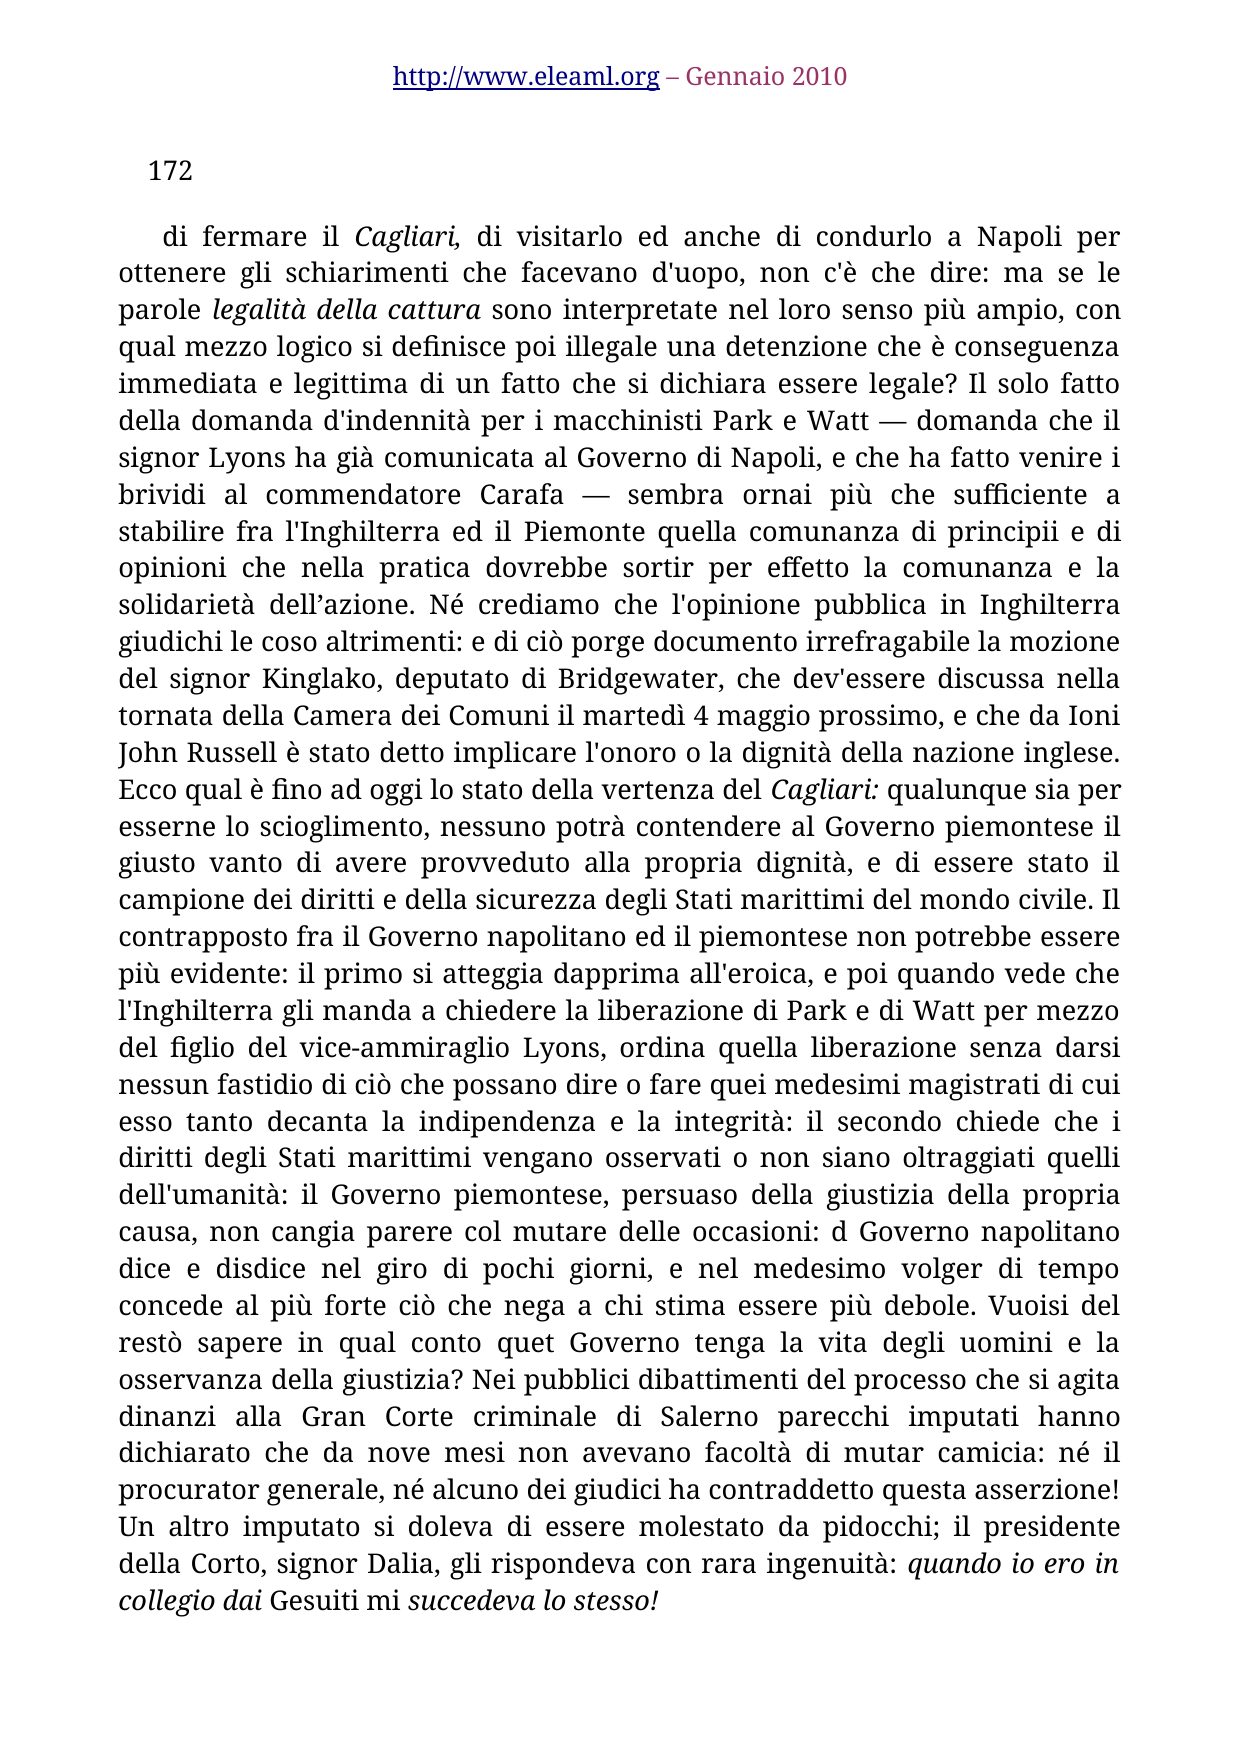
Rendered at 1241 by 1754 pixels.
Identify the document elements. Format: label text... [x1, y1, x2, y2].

text 172 [118, 151, 1122, 188]
text di fermare il Cagliari, di visitarlo ed anche di condurlo a Napoli per ottenere gli schiarimenti che facevano d'uopo, non c'è che dire: ma se le parole legalità della cattura sono interpretate nel loro senso più ampio, con qual mezzo logico si definisce poi illegale una detenzione che è conseguenza immediata e legittima di un fatto che si dichiara essere legale? Il solo fatto della domanda d'indennità per i macchinisti Park e Watt — domanda che il signor Lyons ha già comunicata al Governo di Napoli, e che ha fatto venire i brividi al commendatore Carafa — sembra ornai più che sufficiente a stabilire fra l'Inghilterra ed il Piemonte quella comunanza di principii e di opinioni che nella pratica dovrebbe sortir per effetto la comunanza e la solidarietà dell’azione. Né crediamo che l'opinione pubblica in Inghilterra giudichi le coso altrimenti: e di ciò porge documento irrefragabile la mozione del signor Kinglako, deputato di Bridgewater, che dev'essere discussa nella tornata della Camera dei Comuni il martedì 4 maggio prossimo, e che da Ioni John Russell è stato detto implicare l'onoro o la dignità della nazione inglese. Ecco qual è fino ad oggi lo stato della vertenza del Cagliari: qualunque sia per esserne lo scioglimento, nessuno potrà contendere al Governo piemontese il giusto vanto di avere provveduto alla propria dignità, e di essere stato il campione dei diritti e della sicurezza degli Stati marittimi del mondo civile. Il contrapposto fra il Governo napolitano ed il piemontese non potrebbe essere più evidente: il primo si atteggia dapprima all'eroica, e poi quando vede che l'Inghilterra gli manda a chiedere la liberazione di Park e di Watt per mezzo del figlio del vice-ammiraglio Lyons, ordina quella liberazione senza darsi nessun fastidio di ciò che possano dire o fare quei medesimi magistrati di cui esso tanto decanta la indipendenza e la integrità: il secondo chiede che i diritti degli Stati marittimi vengano osservati o non siano oltraggiati quelli dell'umanità: il Governo piemontese, persuaso della giustizia della propria causa, non cangia parere col mutare delle occasioni: d Governo napolitano dice e disdice nel giro di pochi giorni, e nel medesimo volger di tempo concede al più forte ciò che nega a chi stima essere più debole. Vuoisi del restò sapere in qual conto quet Governo tenga la vita degli uomini e la osservanza della giustizia? Nei pubblici dibattimenti del processo che si agita dinanzi alla Gran Corte criminale di Salerno parecchi imputati hanno dichiarato che da nove mesi non avevano facoltà di mutar camicia: né il procurator generale, né alcuno dei giudici ha contraddetto questa asserzione! Un altro imputato si doleva di essere molestato da pidocchi; il presidente della Corto, signor Dalia, gli rispondeva con rara ingenuità: quando io ero in collegio dai Gesuiti mi succedeva lo stesso! [118, 217, 1122, 1618]
